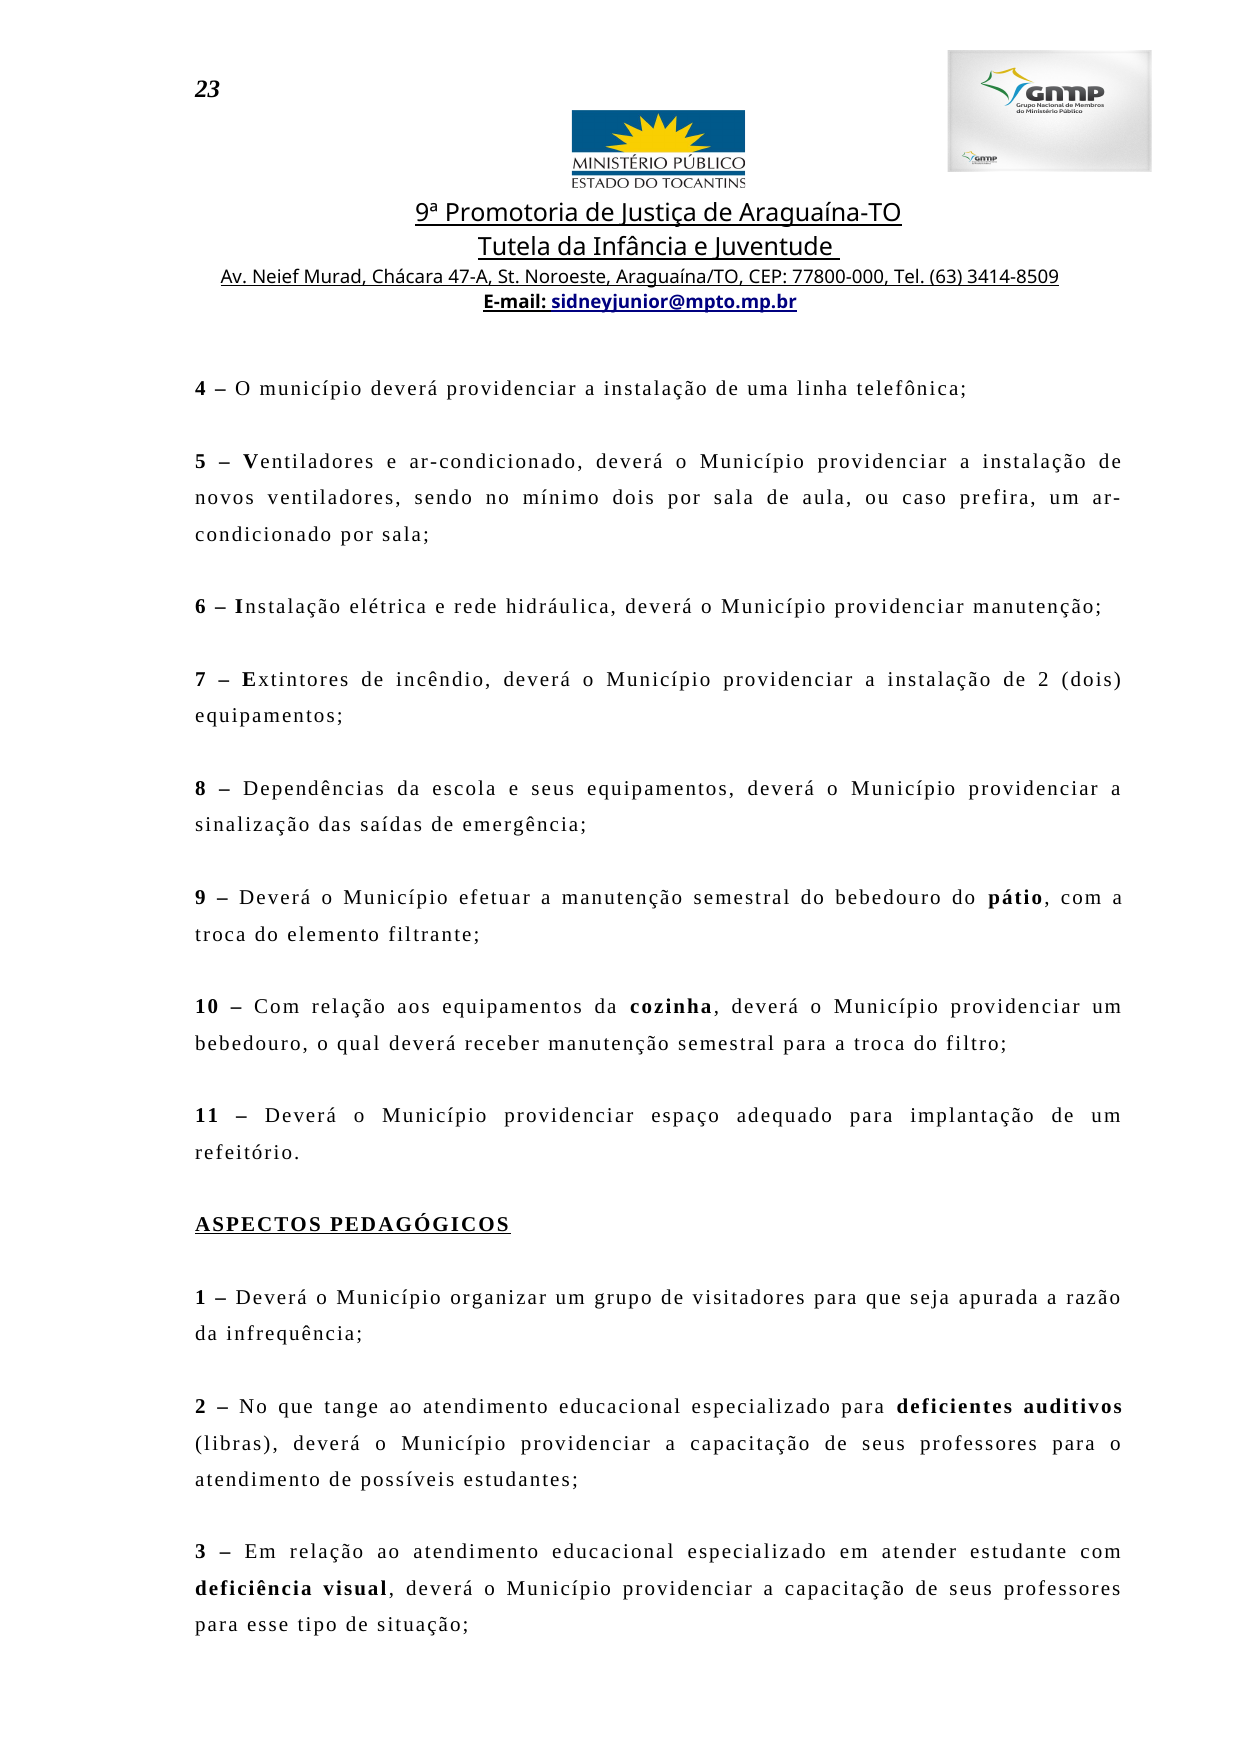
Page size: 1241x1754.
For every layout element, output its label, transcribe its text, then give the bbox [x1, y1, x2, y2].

text 4 – O município deverá providenciar a instalação de uma linha telefônica; [195, 376, 1122, 400]
text 9 – Deverá o Município efetuar a manutenção semestral do bebedouro do pátio, com a troca do elemento filtrante; [195, 885, 1122, 946]
text 2 – No que tange ao atendimento educacional especializado para deficientes auditivos (libras), deverá o Município providenciar a capacitação de seus professores para o atendimento de possíveis estudantes; [195, 1394, 1122, 1491]
text 5 – Ventiladores e ar-condicionado, deverá o Município providenciar a instalação de novos ventiladores, sendo no mínimo dois por sala de aula, ou caso prefira, um ar-condicionado por sala; [195, 449, 1122, 546]
text 11 – Deverá o Município providenciar espaço adequado para implantação de um refeitório. [195, 1103, 1122, 1164]
picture [571, 110, 746, 188]
text 10 – Com relação aos equipamentos da cozinha, deverá o Município providenciar um bebedouro, o qual deverá receber manutenção semestral para a troca do filtro; [195, 994, 1122, 1054]
text 3 – Em relação ao atendimento educacional especializado em atender estudante com deficiência visual, deverá o Município providenciar a capacitação de seus professores para esse tipo de situação; [195, 1539, 1122, 1636]
text 6 – Instalação elétrica e rede hidráulica, deverá o Município providenciar manutenção; [195, 594, 1122, 618]
picture [947, 50, 1152, 172]
text 8 – Dependências da escola e seus equipamentos, deverá o Município providenciar a sinalização das saídas de emergência; [195, 776, 1122, 836]
text ASPECTOS PEDAGÓGICOS [195, 1212, 1122, 1236]
text 7 – Extintores de incêndio, deverá o Município providenciar a instalação de 2 (dois) equipamentos; [195, 667, 1122, 727]
text 1 – Deverá o Município organizar um grupo de visitadores para que seja apurada a razão da infrequência; [195, 1285, 1122, 1345]
